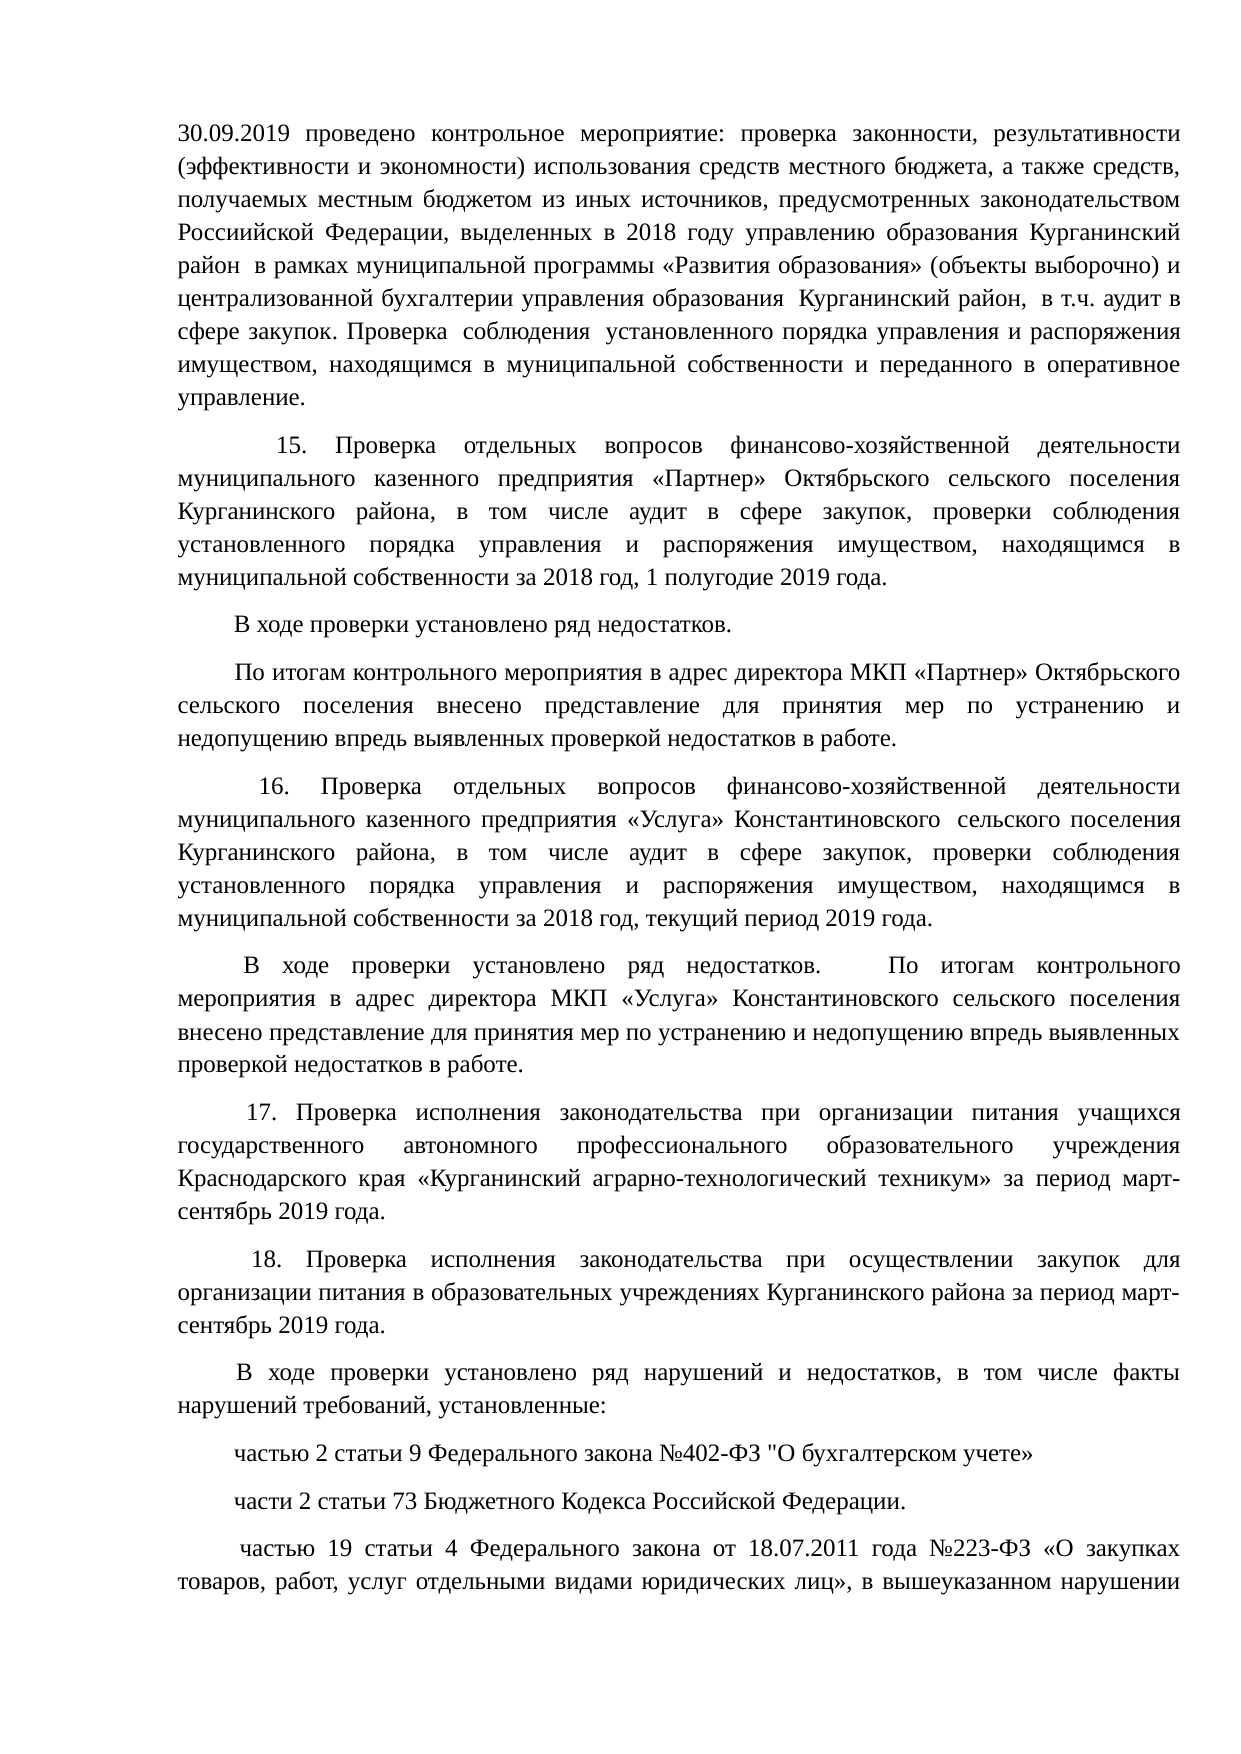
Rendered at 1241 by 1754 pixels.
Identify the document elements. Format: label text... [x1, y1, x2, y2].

text 30.09.2019 проведено контрольное мероприятие: проверка законности, результативности (эффективности и экономности) использования средств местного бюджета, а также средств, получаемых местным бюджетом из иных источников, предусмотренных законодательством Россиийской Федерации, выделенных в 2018 году управлению образования Курганинский район в рамках муниципальной программы «Развития образования» (объекты выборочно) и централизованной бухгалтерии управления образования Курганинский район, в т.ч. аудит в сфере закупок. Проверка соблюдения установленного порядка управления и распоряжения имуществом, находящимся в муниципальной собственности и переданного в оперативное управление. [177, 118, 1181, 411]
text 15. Проверка отдельных вопросов финансово-хозяйственной деятельности муниципального казенного предприятия «Партнер» Октябрьского сельского поселения Курганинского района, в том числе аудит в сфере закупок, проверки соблюдения установленного порядка управления и распоряжения имуществом, находящимся в муниципальной собственности за 2018 год, 1 полугодие 2019 года. [177, 430, 1181, 591]
text В ходе проверки установлено ряд недостатков. [177, 609, 1181, 638]
text В ходе проверки установлено ряд нарушений и недостатков, в том числе факты нарушений требований, установленные: [177, 1357, 1181, 1419]
text В ходе проверки установлено ряд недостатков. По итогам контрольного мероприятия в адрес директора МКП «Услуга» Константиновского сельского поселения внесено представление для принятия мер по устранению и недопущению впредь выявленных проверкой недостатков в работе. [177, 951, 1181, 1078]
text частью 2 статьи 9 Федерального закона №402-ФЗ "О бухгалтерском учете» [177, 1438, 1181, 1467]
text 16. Проверка отдельных вопросов финансово-хозяйственной деятельности муниципального казенного предприятия «Услуга» Константиновского сельского поселения Курганинского района, в том числе аудит в сфере закупок, проверки соблюдения установленного порядка управления и распоряжения имуществом, находящимся в муниципальной собственности за 2018 год, текущий период 2019 года. [177, 771, 1181, 932]
text 18. Проверка исполнения законодательства при осуществлении закупок для организации питания в образовательных учреждениях Курганинского района за период март-сентябрь 2019 года. [177, 1244, 1181, 1339]
text 17. Проверка исполнения законодательства при организации питания учащихся государственного автономного профессионального образовательного учреждения Краснодарского края «Курганинский аграрно-технологический техникум» за период март-сентябрь 2019 года. [177, 1097, 1181, 1225]
text части 2 статьи 73 Бюджетного Кодекса Российской Федерации. [177, 1486, 1181, 1514]
text По итогам контрольного мероприятия в адрес директора МКП «Партнер» Октябрьского сельского поселения внесено представление для принятия мер по устранению и недопущению впредь выявленных проверкой недостатков в работе. [177, 657, 1181, 752]
text частью 19 статьи 4 Федерального закона от 18.07.2011 года №223-ФЗ «О закупках товаров, работ, услуг отдельными видами юридических лиц», в вышеуказанном нарушении [177, 1533, 1181, 1595]
